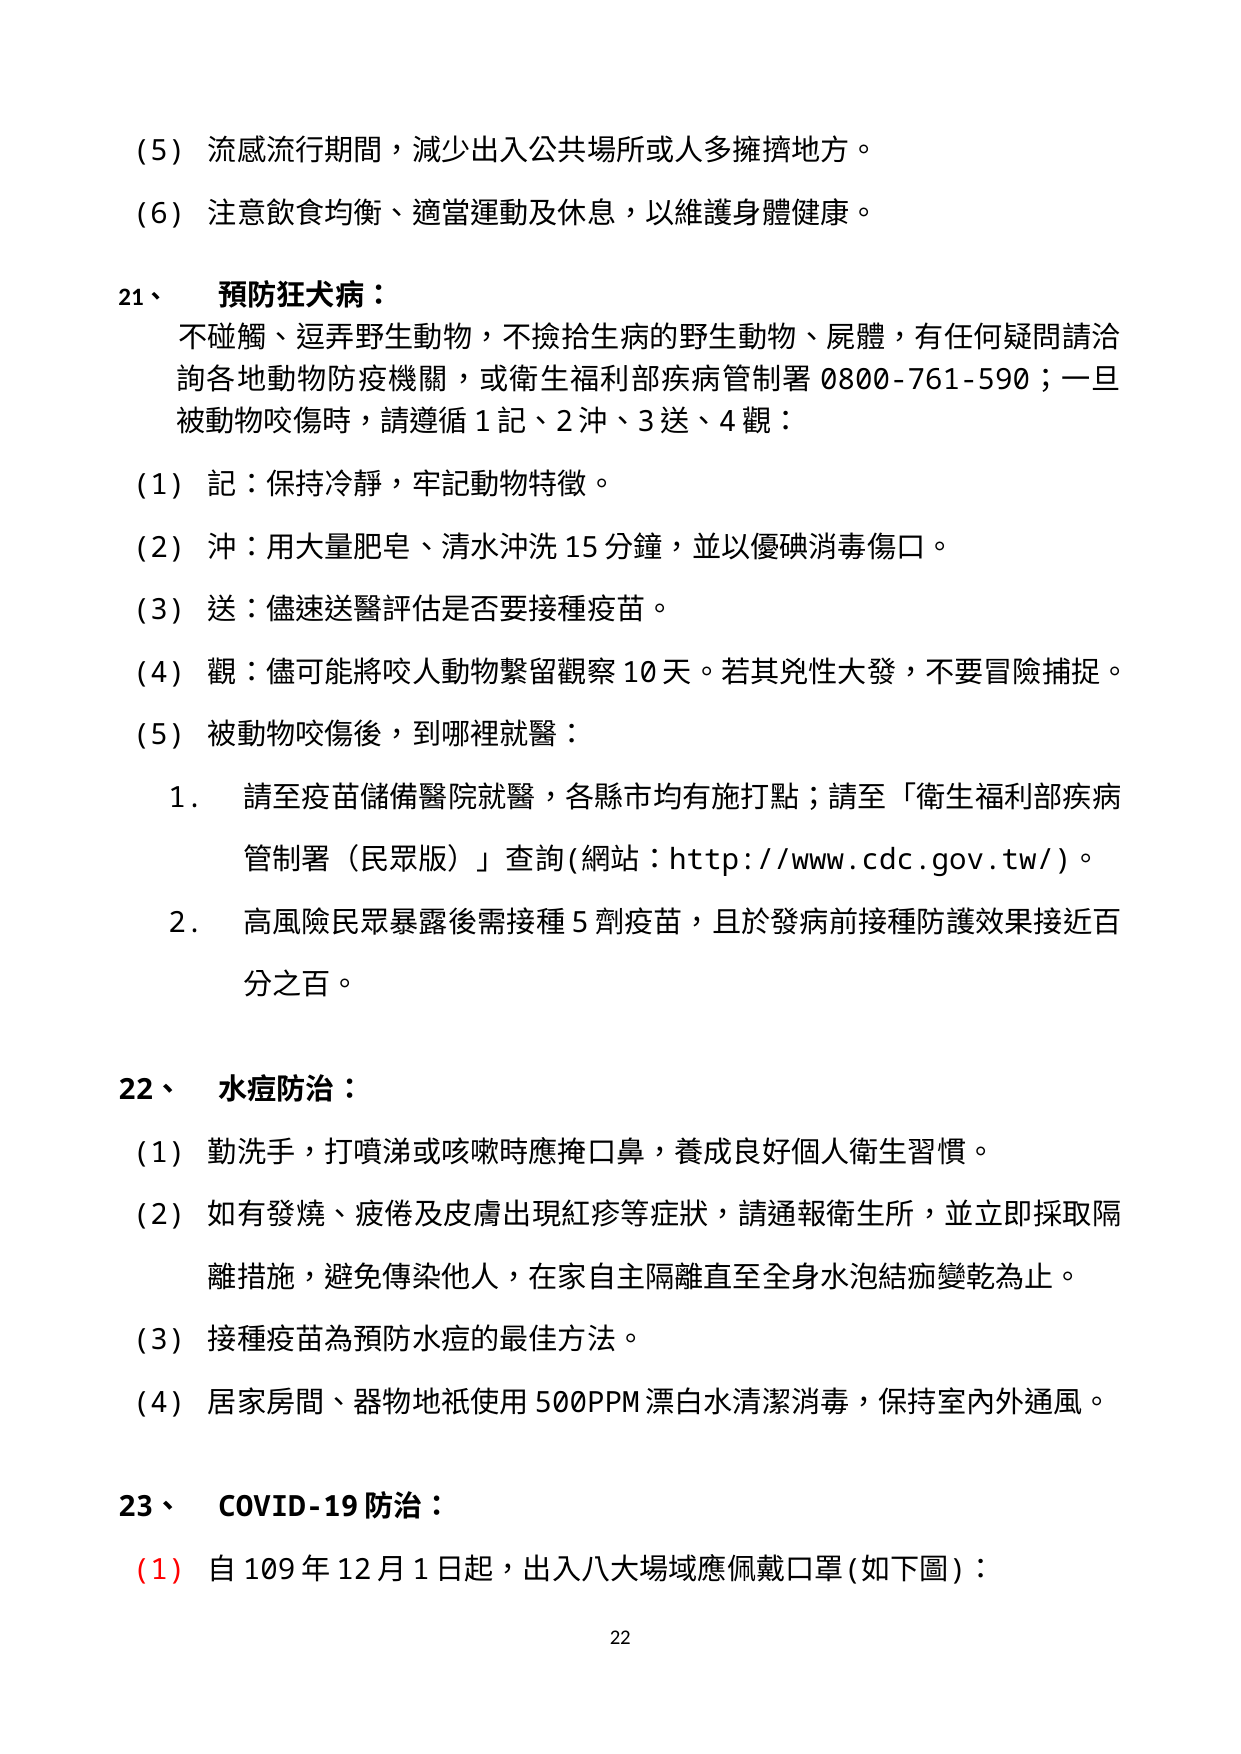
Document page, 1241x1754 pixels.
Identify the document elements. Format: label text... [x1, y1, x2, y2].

list 居家房間、器物地祇使用500PPM漂白水清潔消毒，保持室內外通風。 [133, 1358, 1122, 1420]
list 流感流行期間，減少出入公共場所或人多擁擠地方。 [133, 106, 1122, 169]
list 被動物咬傷後，到哪裡就醫： [133, 690, 1122, 753]
list 請至疫苗儲備醫院就醫，各縣市均有施打點；請至「衛生福利部疾病管制署（民眾版）」查詢(網站：http://www.cdc.gov.tw/)。 [168, 753, 1122, 878]
list 預防狂犬病： [118, 271, 1121, 313]
list 勤洗手，打噴涕或咳嗽時應掩口鼻，養成良好個人衛生習慣。 [133, 1108, 1122, 1170]
list 觀：儘可能將咬人動物繫留觀察10天。若其兇性大發，不要冒險捕捉。 [133, 628, 1122, 690]
list 水痘防治： [118, 1065, 1121, 1108]
list COVID-19防治： [118, 1483, 1121, 1525]
list 送：儘速送醫評估是否要接種疫苗。 [133, 565, 1122, 628]
list 注意飲食均衡、適當運動及休息，以維護身體健康。 [133, 169, 1122, 231]
list 高風險民眾暴露後需接種5劑疫苗，且於發病前接種防護效果接近百分之百。 [168, 878, 1122, 1003]
list 記：保持冷靜，牢記動物特徵。 [133, 440, 1122, 503]
list 沖：用大量肥皂、清水沖洗15分鐘，並以優碘消毒傷口。 [133, 503, 1122, 565]
list 如有發燒、疲倦及皮膚出現紅疹等症狀，請通報衛生所，並立即採取隔離措施，避免傳染他人，在家自主隔離直至全身水泡結痂變乾為止。 [133, 1170, 1122, 1295]
list 自109年12月1日起，出入八大場域應佩戴口罩(如下圖)： [133, 1525, 1122, 1588]
text 不碰觸、逗弄野生動物，不撿拾生病的野生動物、屍體，有任何疑問請洽詢各地動物防疫機關，或衛生福利部疾病管制署0800-761-590；一旦被動物咬傷時，請遵循1記、2沖、3送、4觀： [176, 313, 1121, 440]
list 接種疫苗為預防水痘的最佳方法。 [133, 1295, 1122, 1358]
